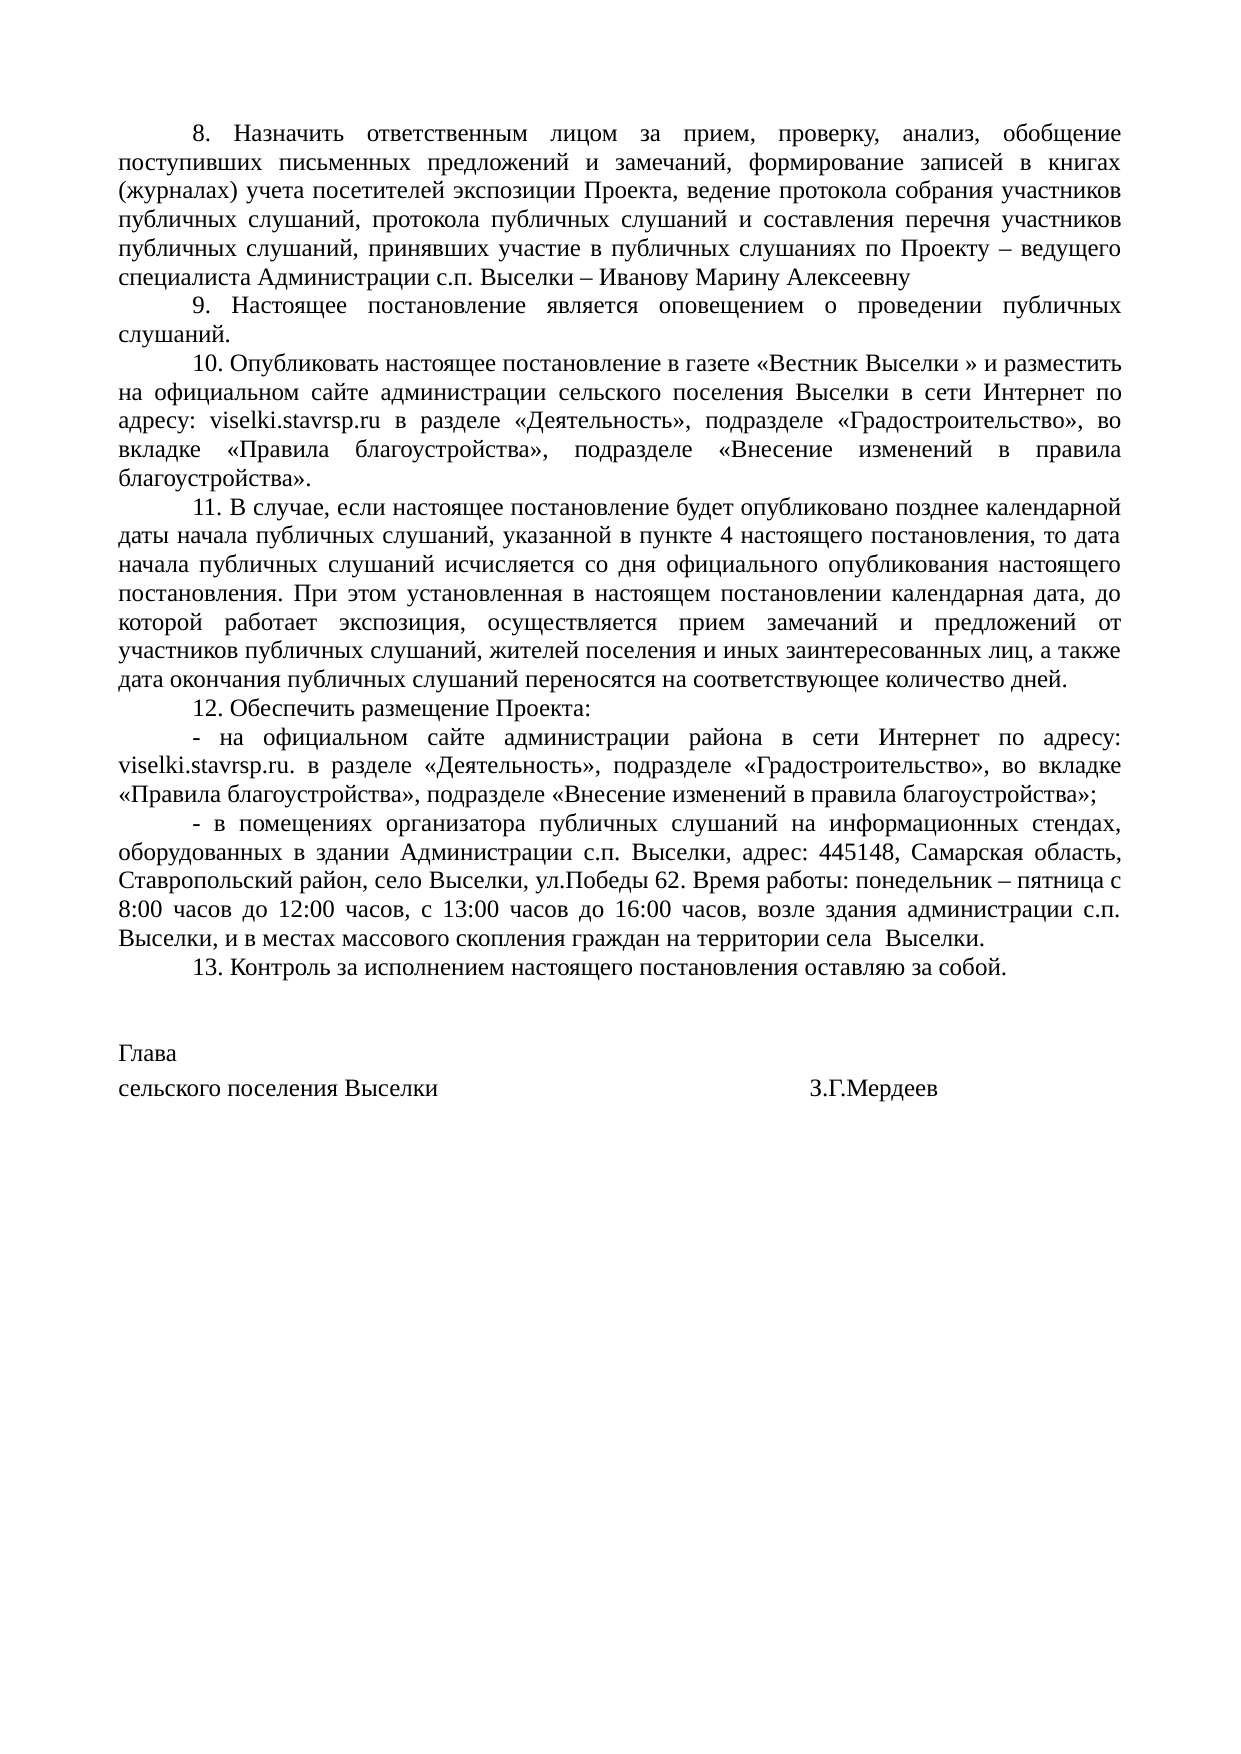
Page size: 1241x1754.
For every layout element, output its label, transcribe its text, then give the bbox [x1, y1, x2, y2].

text - в помещениях организатора публичных слушаний на информационных стендах, оборудованных в здании Администрации с.п. Выселки, адрес: 445148, Самарская область, Ставропольский район, село Выселки, ул.Победы 62. Время работы: понедельник – пятница с 8:00 часов до 12:00 часов, с 13:00 часов до 16:00 часов, возле здания администрации с.п. Выселки, и в местах массового скопления граждан на территории села Выселки. [118, 808, 1122, 952]
text - на официальном сайте администрации района в сети Интернет по адресу: viselki.stavrsp.ru. в разделе «Деятельность», подразделе «Градостроительство», во вкладке «Правила благоустройства», подразделе «Внесение изменений в правила благоустройства»; [118, 722, 1122, 808]
text 10. Опубликовать настоящее постановление в газете «Вестник Выселки » и разместить на официальном сайте администрации сельского поселения Выселки в сети Интернет по адресу: viselki.stavrsp.ru в разделе «Деятельность», подразделе «Градостроительство», во вкладке «Правила благоустройства», подразделе «Внесение изменений в правила благоустройства». [118, 348, 1122, 492]
text 11. В случае, если настоящее постановление будет опубликовано позднее календарной даты начала публичных слушаний, указанной в пункте 4 настоящего постановления, то дата начала публичных слушаний исчисляется со дня официального опубликования настоящего постановления. При этом установленная в настоящем постановлении календарная дата, до которой работает экспозиция, осуществляется прием замечаний и предложений от участников публичных слушаний, жителей поселения и иных заинтересованных лиц, а также дата окончания публичных слушаний переносятся на соответствующее количество дней. [118, 492, 1122, 693]
text 9. Настоящее постановление является оповещением о проведении публичных слушаний. [118, 291, 1122, 348]
text 12. Обеспечить размещение Проекта: [118, 693, 1122, 722]
text Глава [118, 1038, 1093, 1067]
text 8. Назначить ответственным лицом за прием, проверку, анализ, обобщение поступивших письменных предложений и замечаний, формирование записей в книгах (журналах) учета посетителей экспозиции Проекта, ведение протокола собрания участников публичных слушаний, протокола публичных слушаний и составления перечня участников публичных слушаний, принявших участие в публичных слушаниях по Проекту – ведущего специалиста Администрации с.п. Выселки – Иванову Марину Алексеевну [118, 118, 1122, 291]
text сельского поселения Выселки З.Г.Мердеев [118, 1073, 1093, 1101]
text 13. Контроль за исполнением настоящего постановления оставляю за собой. [118, 952, 1122, 981]
